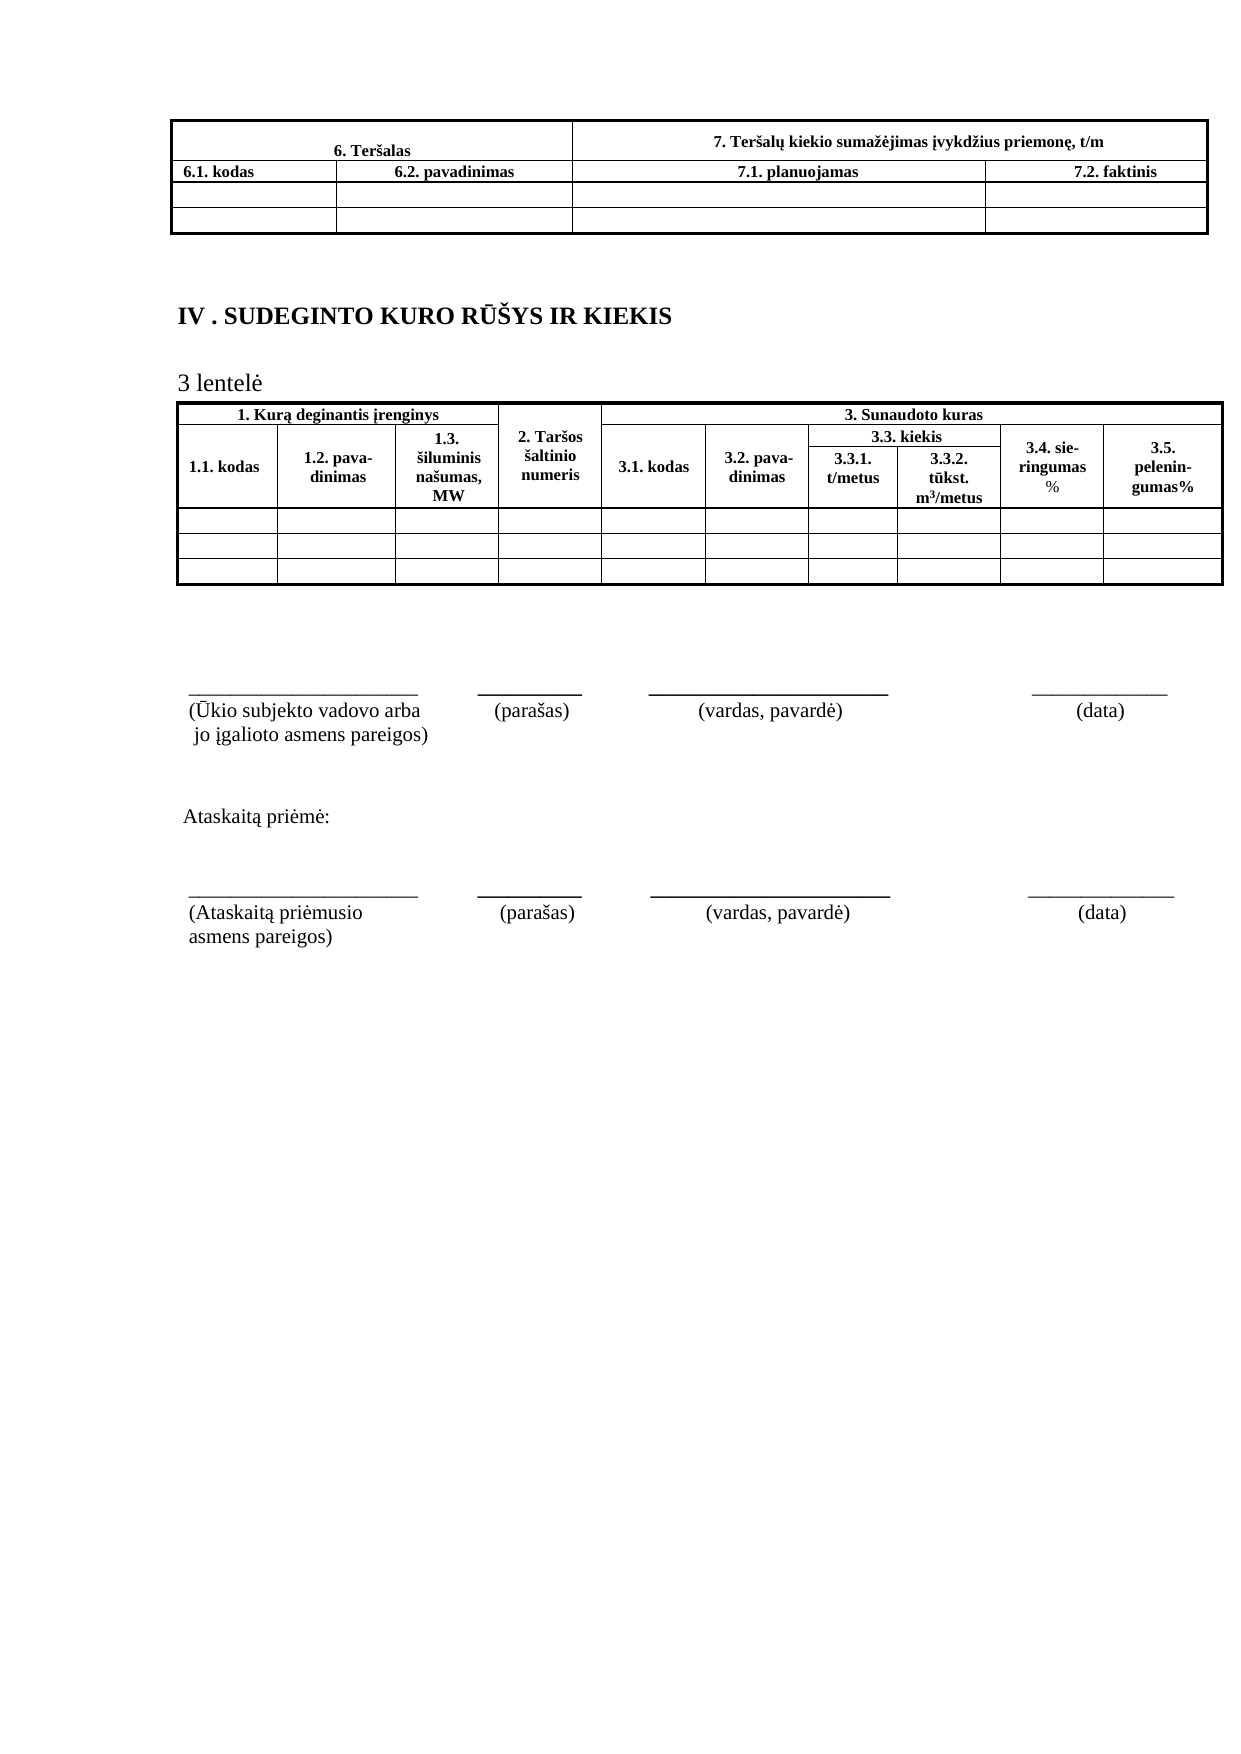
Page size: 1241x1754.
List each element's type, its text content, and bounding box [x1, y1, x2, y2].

table_cell [278, 534, 395, 558]
table_cell [173, 208, 336, 232]
table_cell [1104, 534, 1221, 558]
table_cell [888, 746, 1240, 775]
table_cell [602, 534, 705, 558]
table_cell [1001, 509, 1103, 533]
table_header (vardas, pavardė) [649, 696, 888, 746]
table_cell [466, 746, 888, 775]
text IV . SUDEGINTO KURO RŪŠYS IR KIEKIS [177, 301, 1166, 330]
table_header ______________________ (Ataskaitą priėmusio asmens pareigos) [177, 876, 466, 948]
table_cell [809, 559, 897, 583]
table_cell 6. Teršalas [173, 122, 572, 160]
table_header 3. Sunaudoto kuras [602, 405, 1221, 424]
table_header _______________________ [649, 674, 888, 694]
table_cell 6.1. kodas [173, 161, 336, 181]
table_cell [809, 509, 897, 533]
table_cell [337, 208, 572, 232]
table_cell [898, 509, 1000, 533]
table_cell [396, 534, 498, 558]
table_cell [809, 534, 897, 558]
table_cell [706, 534, 808, 558]
table_cell [1104, 509, 1221, 533]
table_header _______________________ [650, 876, 890, 896]
table_cell 3.3. kiekis [809, 425, 1000, 446]
table_cell 3.5. pelenin-gumas% [1104, 425, 1221, 507]
table_cell [396, 559, 498, 583]
table_header 1. Kurą deginantis įrenginys [179, 405, 498, 424]
table_cell [602, 559, 705, 583]
table_cell 7.1. planuojamas [573, 161, 985, 181]
table_cell [706, 559, 808, 583]
table_header __________ (parašas) [466, 876, 650, 948]
table_cell [898, 534, 1000, 558]
table_cell [706, 509, 808, 533]
table_cell [278, 509, 395, 533]
table_cell [396, 509, 498, 533]
table_cell 1.2. pava-dinimas [278, 425, 395, 507]
table_cell 1.1. kodas [179, 425, 277, 507]
table_cell [1104, 559, 1221, 583]
table_cell [177, 746, 466, 775]
table_cell [499, 559, 601, 583]
table_cell [1001, 559, 1103, 583]
table_cell 1.3. šiluminis našumas, MW [396, 425, 498, 507]
table_header _____________ (data) [888, 674, 1240, 746]
table_cell [602, 509, 705, 533]
table_cell [179, 509, 277, 533]
table_cell [499, 509, 601, 533]
table_cell 7. Teršalų kiekio sumažėjimas įvykdžius priemonę, t/m [573, 122, 1206, 160]
table_cell [986, 208, 1206, 232]
table_cell [573, 183, 985, 207]
table_cell [337, 183, 572, 207]
table_cell 7.2. faktinis [986, 161, 1206, 181]
table_header ______________ (data) [890, 876, 1240, 948]
table_cell [278, 559, 395, 583]
table_header 2. Taršos šaltinio numeris [499, 405, 601, 507]
table_cell 6.2. pavadinimas [337, 161, 572, 181]
table_cell [499, 534, 601, 558]
table_cell [986, 183, 1206, 207]
table_cell [898, 559, 1000, 583]
table_cell 3.1. kodas [602, 425, 705, 507]
table_cell [573, 208, 985, 232]
table_cell [173, 183, 336, 207]
table_cell 3.3.2. tūkst. m3/metus [898, 447, 1000, 507]
table_cell 3.3.1. t/metus [809, 447, 897, 507]
table_cell [179, 559, 277, 583]
table_cell [1001, 534, 1103, 558]
text Ataskaitą priėmė: [177, 803, 1166, 828]
table_cell 3.2. pava-dinimas [706, 425, 808, 507]
table_header __________ (parašas) [466, 674, 648, 746]
table_header ______________________ (Ūkio subjekto vadovo arba jo įgalioto asmens pareigos) [177, 674, 466, 746]
table_cell [179, 534, 277, 558]
table_cell 3.4. sie-ringumas % [1001, 425, 1103, 507]
text 3 lentelė [177, 368, 1166, 397]
table_header (vardas, pavardė) [650, 898, 890, 948]
